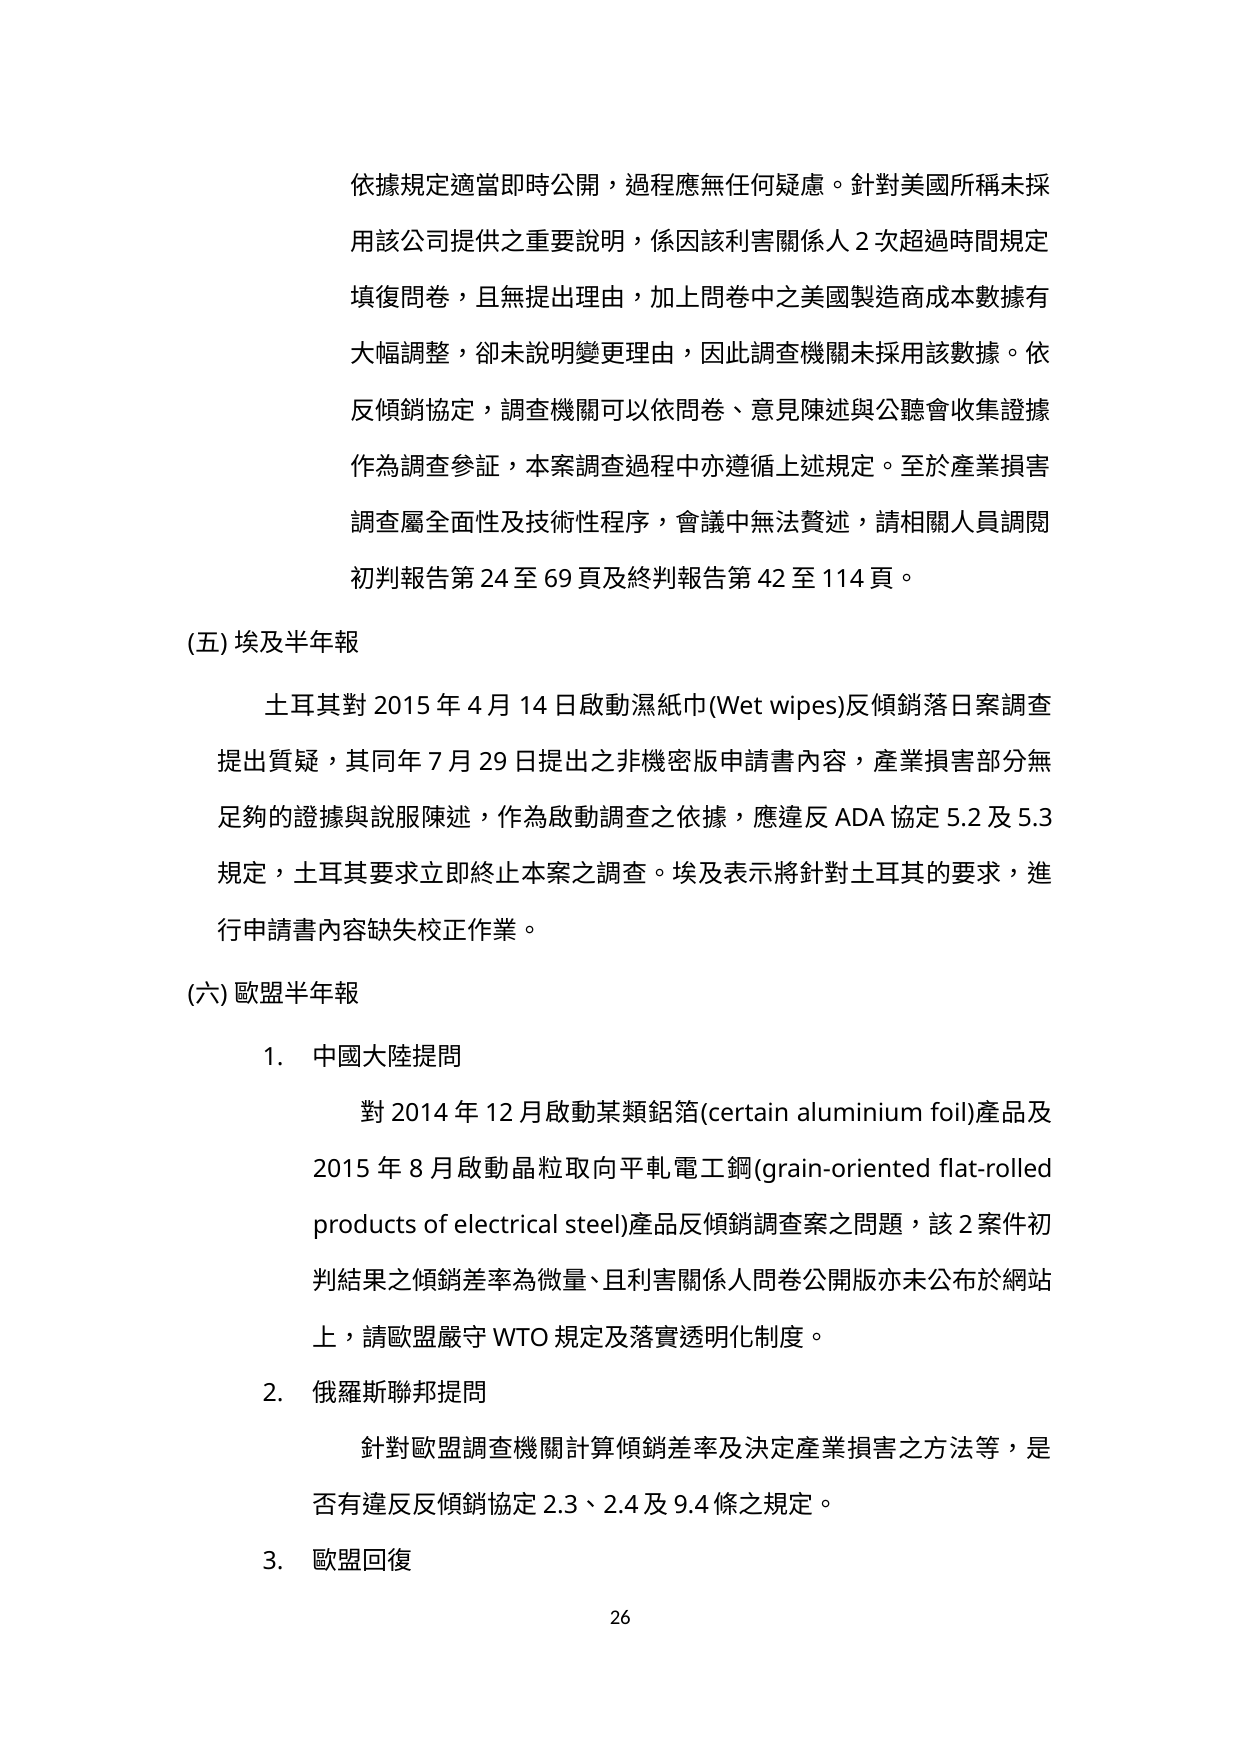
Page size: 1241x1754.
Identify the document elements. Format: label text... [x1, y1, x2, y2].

list 歐盟回復 [262, 1539, 1053, 1577]
text (五) 埃及半年報 [187, 621, 1053, 659]
text 對2014年12月啟動某類鋁箔(certain aluminium foil)產品及2015年8月啟動晶粒取向平軋電工鋼(grain-oriented flat-rolled products of electrical steel)產品反傾銷調查案之問題，該2案件初判結果之傾銷差率為微量、且利害關係人問卷公開版亦未公布於網站上，請歐盟嚴守WTO規定及落實透明化制度。 [313, 1091, 1053, 1354]
list 中國大陸提問 [262, 1036, 1053, 1073]
list 俄羅斯聯邦提問 [262, 1372, 1053, 1409]
text 針對歐盟調查機關計算傾銷差率及決定產業損害之方法等，是否有違反反傾銷協定2.3、2.4及9.4條之規定。 [313, 1428, 1053, 1521]
text 土耳其對2015年4月14日啟動濕紙巾(Wet wipes)反傾銷落日案調查提出質疑，其同年7月29日提出之非機密版申請書內容，產業損害部分無足夠的證據與說服陳述，作為啟動調查之依據，應違反ADA協定5.2及5.3規定，土耳其要求立即終止本案之調查。埃及表示將針對土耳其的要求，進行申請書內容缺失校正作業。 [217, 684, 1053, 947]
text (2)美國產製進口光纖預型體課徵反傾銷稅案，於2014年3月19日啟動調查，初判與終判分別於2015年3月18及8月19日公告，整個調查程序皆依據WTO反傾銷協定，任何公告與揭露事實也依據規定適當即時公開，過程應無任何疑慮。針對美國所稱未採用該公司提供之重要說明，係因該利害關係人2次超過時間規定填復問卷，且無提出理由，加上問卷中之美國製造商成本數據有大幅調整，卻未說明變更理由，因此調查機關未採用該數據。依反傾銷協定，調查機關可以依問卷、意見陳述與公聽會收集證據作為調查參証，本案調查過程中亦遵循上述規定。至於產業損害調查屬全面性及技術性程序，會議中無法贅述，請相關人員調閱初判報告第24至69頁及終判報告第42至114頁。 [312, 164, 1053, 596]
text (六) 歐盟半年報 [187, 973, 1053, 1010]
